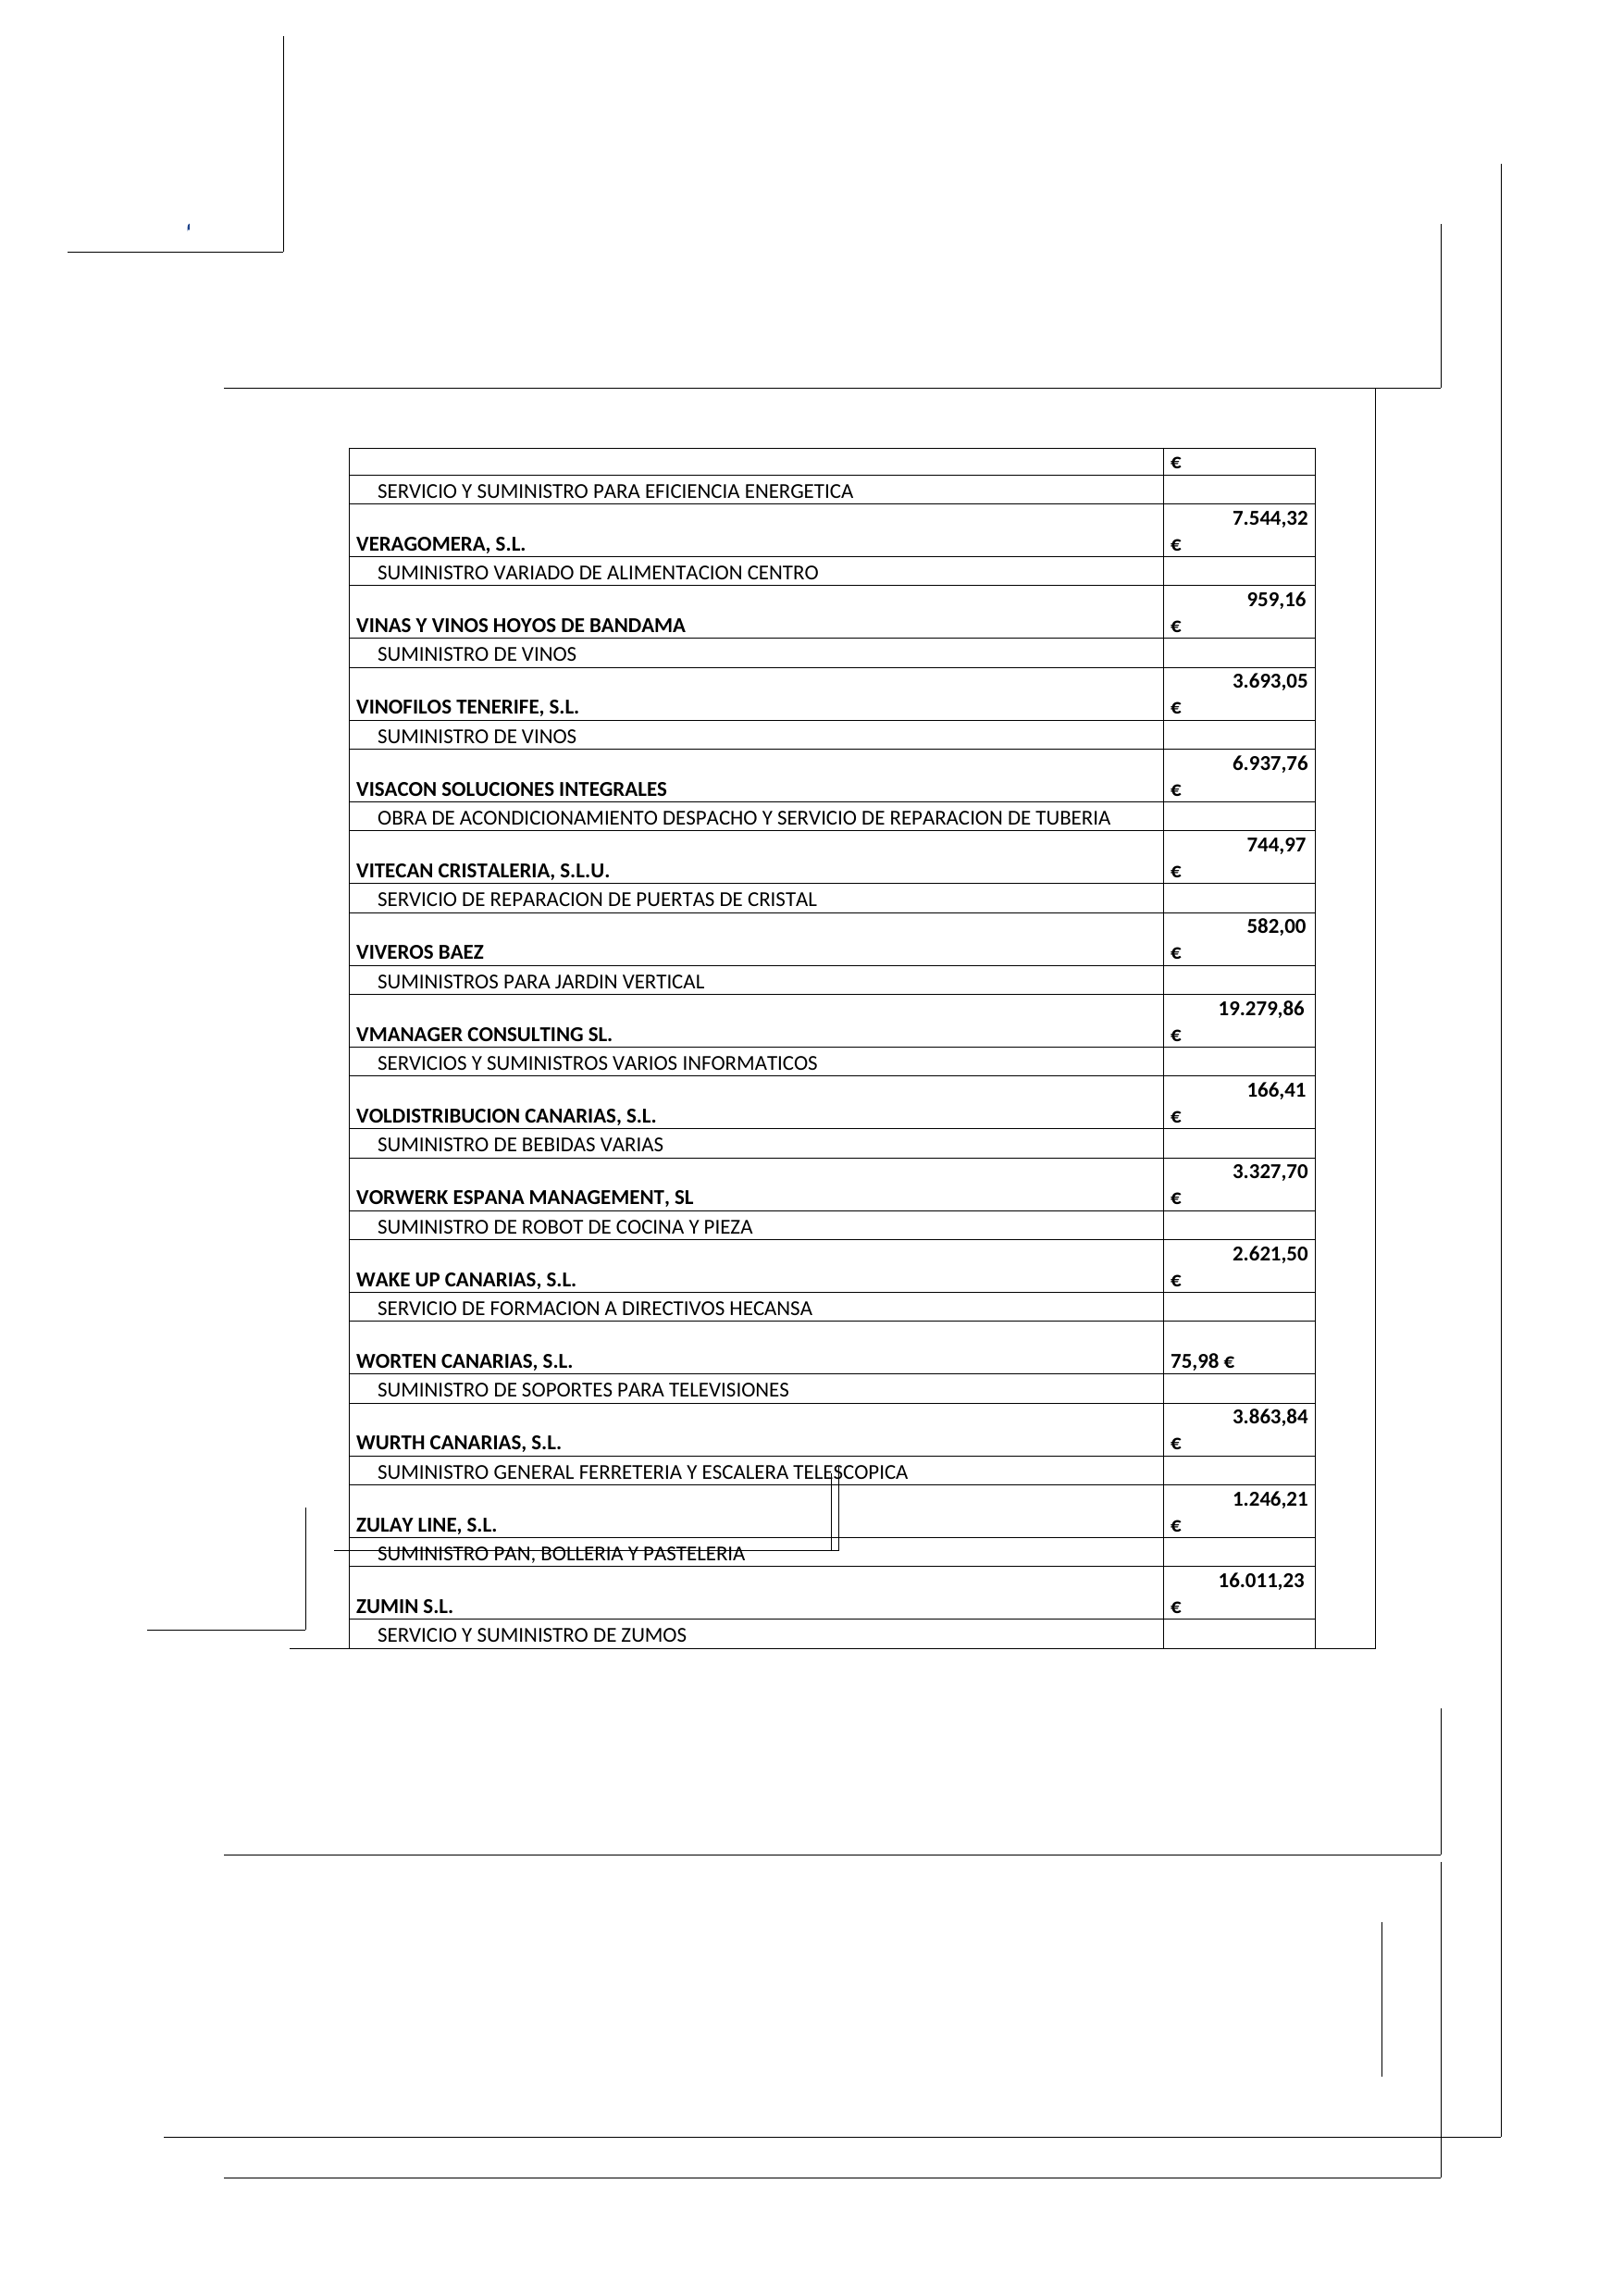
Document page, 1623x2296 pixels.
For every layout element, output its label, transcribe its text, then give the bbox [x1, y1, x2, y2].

table_cell 3.693,05 € [1164, 668, 1315, 720]
table_cell 7.544,32 € [1164, 504, 1315, 556]
table_cell VITECAN CRISTALERIA, S.L.U. [350, 831, 1163, 883]
table_cell [1164, 1048, 1315, 1075]
table_cell [1164, 884, 1315, 912]
table_cell 166,41 € [1164, 1076, 1315, 1128]
table_cell 2.621,50 € [1164, 1240, 1315, 1292]
table_cell OBRA DE ACONDICIONAMIENTO DESPACHO Y SERVICIO DE REPARACION DE TUBERIA [350, 802, 1163, 830]
table_cell 16.011,23 € [1164, 1567, 1315, 1619]
table_cell SUMINISTRO VARIADO DE ALIMENTACION CENTRO [350, 557, 1163, 585]
table_cell 744,97 € [1164, 831, 1315, 883]
table_cell SERVICIO DE REPARACION DE PUERTAS DE CRISTAL [350, 884, 1163, 912]
table_cell [1164, 966, 1315, 994]
table_cell [1164, 721, 1315, 749]
table_cell 959,16 € [1164, 586, 1315, 638]
table_cell [1164, 1129, 1315, 1158]
table_cell VINOFILOS TENERIFE, S.L. [350, 668, 1163, 720]
table_cell [1164, 1457, 1315, 1484]
table_cell SERVICIOS Y SUMINISTROS VARIOS INFORMATICOS [350, 1048, 1163, 1075]
table_cell € [1164, 449, 1315, 475]
table_cell [1164, 476, 1315, 503]
table_cell SERVICIO DE FORMACION A DIRECTIVOS HECANSA [350, 1293, 1163, 1321]
table_cell WORTEN CANARIAS, S.L. [350, 1322, 1163, 1373]
table_cell [1164, 1374, 1315, 1403]
table_cell ZUMIN S.L. [350, 1567, 1163, 1619]
table_cell SUMINISTRO DE SOPORTES PARA TELEVISIONES [350, 1374, 1163, 1403]
table_cell SUMINISTRO DE ROBOT DE COCINA Y PIEZA [350, 1211, 1163, 1239]
table_cell VORWERK ESPANA MANAGEMENT, SL [350, 1159, 1163, 1210]
table_cell [1164, 1538, 1315, 1566]
table_cell 6.937,76 € [1164, 750, 1315, 801]
table_cell WAKE UP CANARIAS, S.L. [350, 1240, 1163, 1292]
table_cell SERVICIO Y SUMINISTRO DE ZUMOS [350, 1620, 1163, 1648]
table_cell SUMINISTROS PARA JARDIN VERTICAL [350, 966, 1163, 994]
table_cell VERAGOMERA, S.L. [350, 504, 1163, 556]
table_cell SERVICIO Y SUMINISTRO PARA EFICIENCIA ENERGETICA [350, 476, 1163, 503]
table_cell [1164, 639, 1315, 667]
table_cell [1164, 802, 1315, 830]
table_cell SUMINISTRO DE VINOS [350, 721, 1163, 749]
table_cell [350, 449, 1163, 475]
table_cell 582,00 € [1164, 913, 1315, 965]
table_cell SUMINISTRO GENERAL FERRETERIA Y ESCALERA TELESCOPICA [350, 1457, 1163, 1484]
table_cell SUMINISTRO PAN, BOLLERIA Y PASTELERIA [350, 1538, 1163, 1566]
table_cell 1.246,21 € [1164, 1485, 1315, 1537]
table_cell 3.863,84 € [1164, 1404, 1315, 1456]
table_cell 19.279,86 € [1164, 995, 1315, 1047]
table_cell [1164, 1293, 1315, 1321]
table_cell VOLDISTRIBUCION CANARIAS, S.L. [350, 1076, 1163, 1128]
table_cell ZULAY LINE, S.L. [839, 1485, 1163, 1537]
table_cell VISACON SOLUCIONES INTEGRALES [350, 750, 1163, 801]
table_cell 3.327,70 € [1164, 1159, 1315, 1210]
table_cell VINAS Y VINOS HOYOS DE BANDAMA [350, 586, 1163, 638]
table_cell SUMINISTRO DE BEBIDAS VARIAS [350, 1129, 1163, 1158]
table_cell [1164, 1620, 1315, 1648]
table_cell SUMINISTRO DE VINOS [350, 639, 1163, 667]
table_cell WURTH CANARIAS, S.L. [350, 1404, 1163, 1456]
table_cell [1164, 1211, 1315, 1239]
table_cell VIVEROS BAEZ [350, 913, 1163, 965]
table_cell 75,98 € [1164, 1322, 1315, 1373]
table_cell [1164, 557, 1315, 585]
table_cell VMANAGER CONSULTING SL. [350, 995, 1163, 1047]
